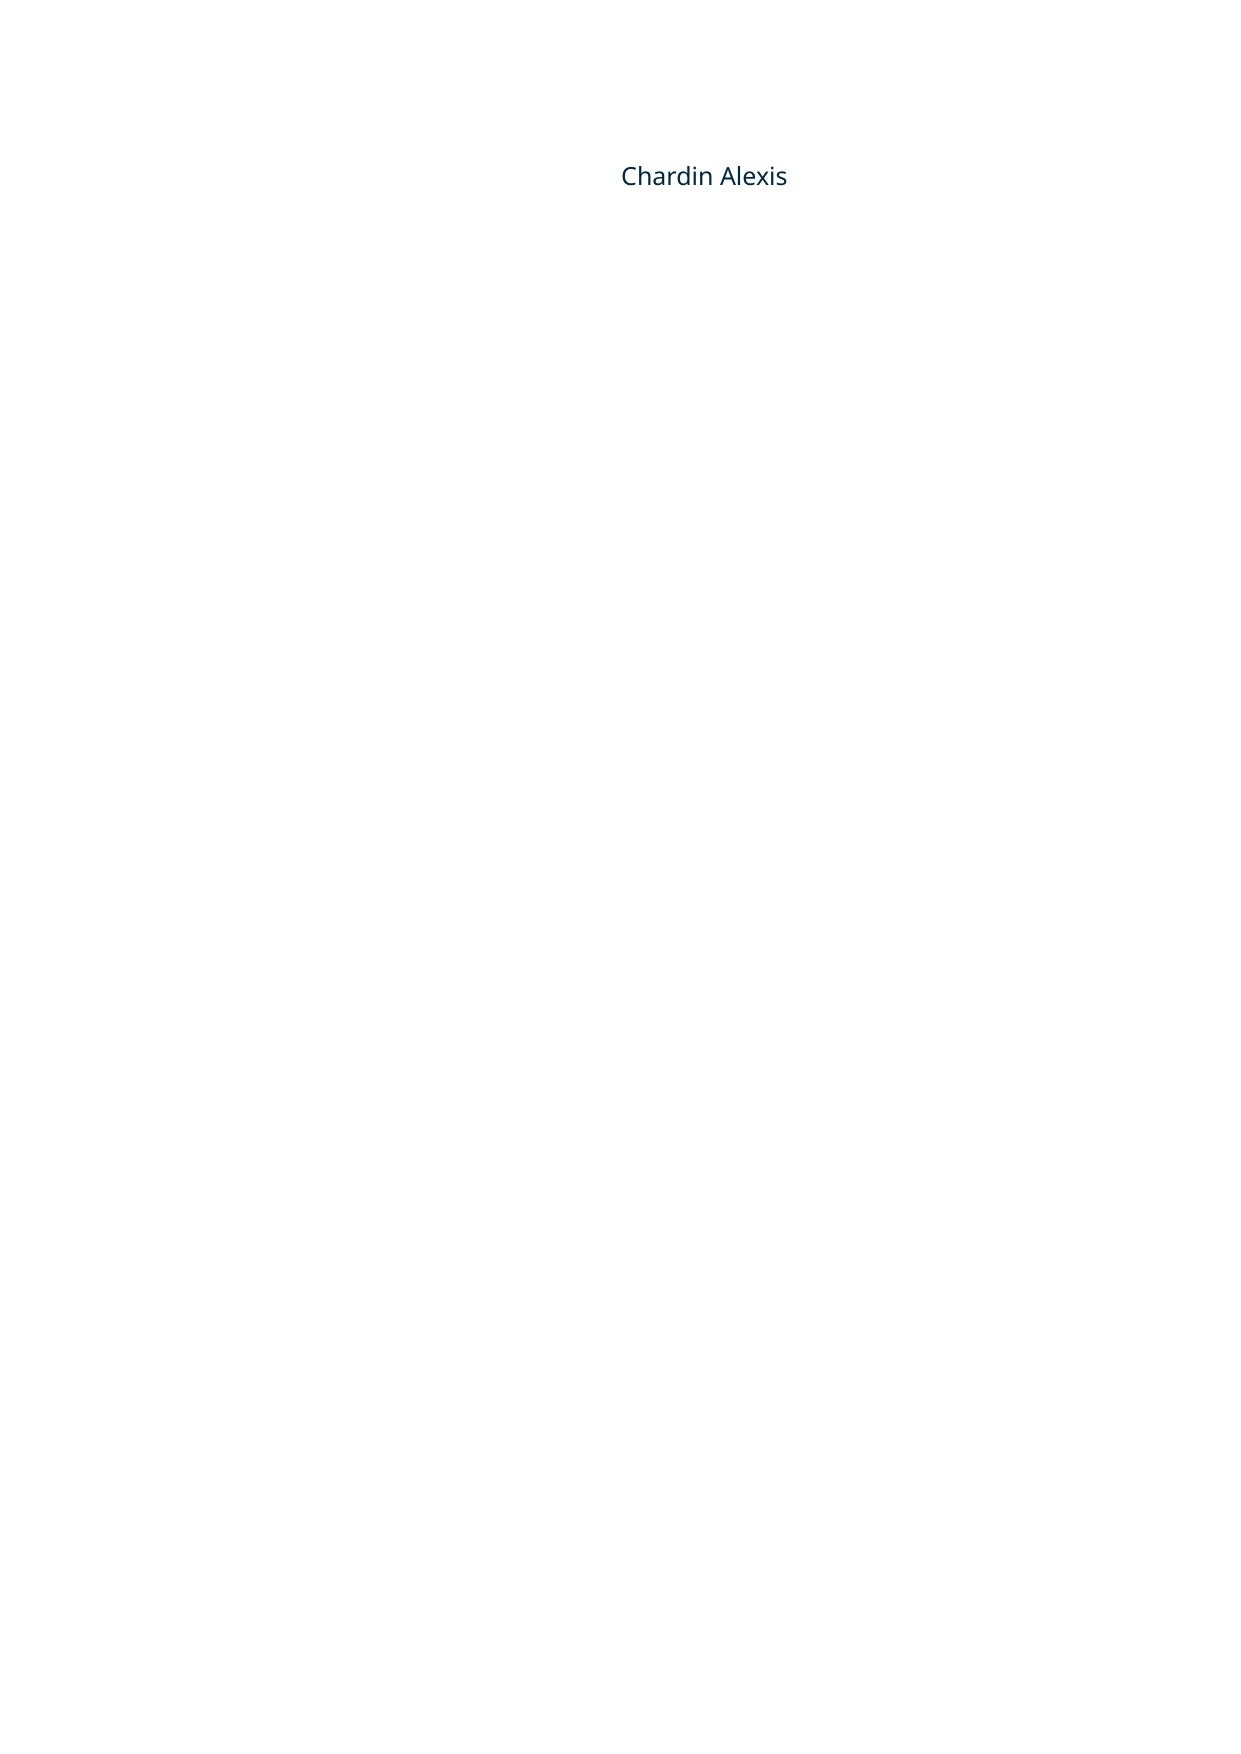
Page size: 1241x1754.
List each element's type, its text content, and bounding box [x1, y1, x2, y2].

text Chardin Alexis [118, 159, 1122, 193]
